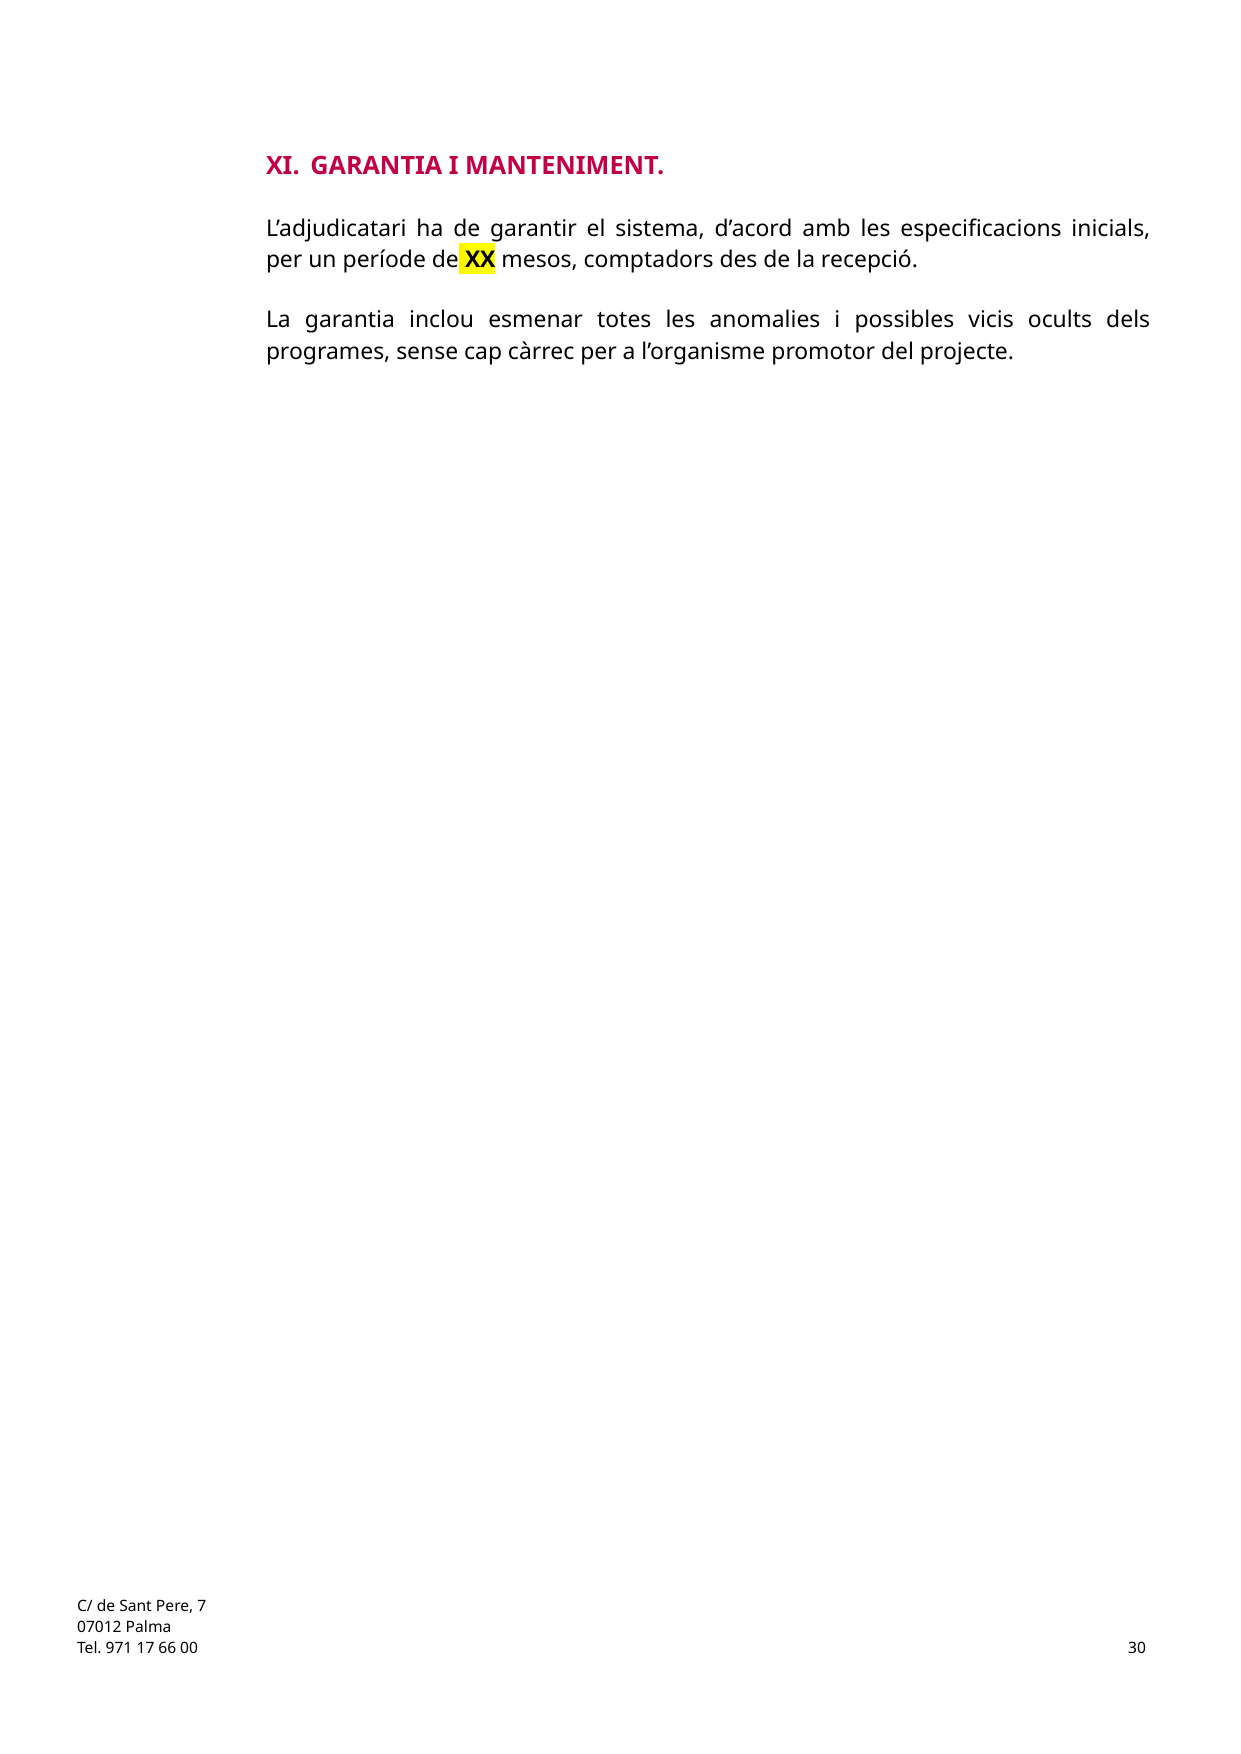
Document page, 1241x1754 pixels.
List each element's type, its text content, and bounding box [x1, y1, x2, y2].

subtitle Garantia i manteniment. [266, 148, 1152, 182]
text L’adjudicatari ha de garantir el sistema, d’acord amb les especificacions inicials, per un període de XX mesos, comptadors des de la recepció. [266, 211, 1152, 274]
text La garantia inclou esmenar totes les anomalies i possibles vicis ocults dels programes, sense cap càrrec per a l’organisme promotor del projecte. [266, 303, 1152, 366]
